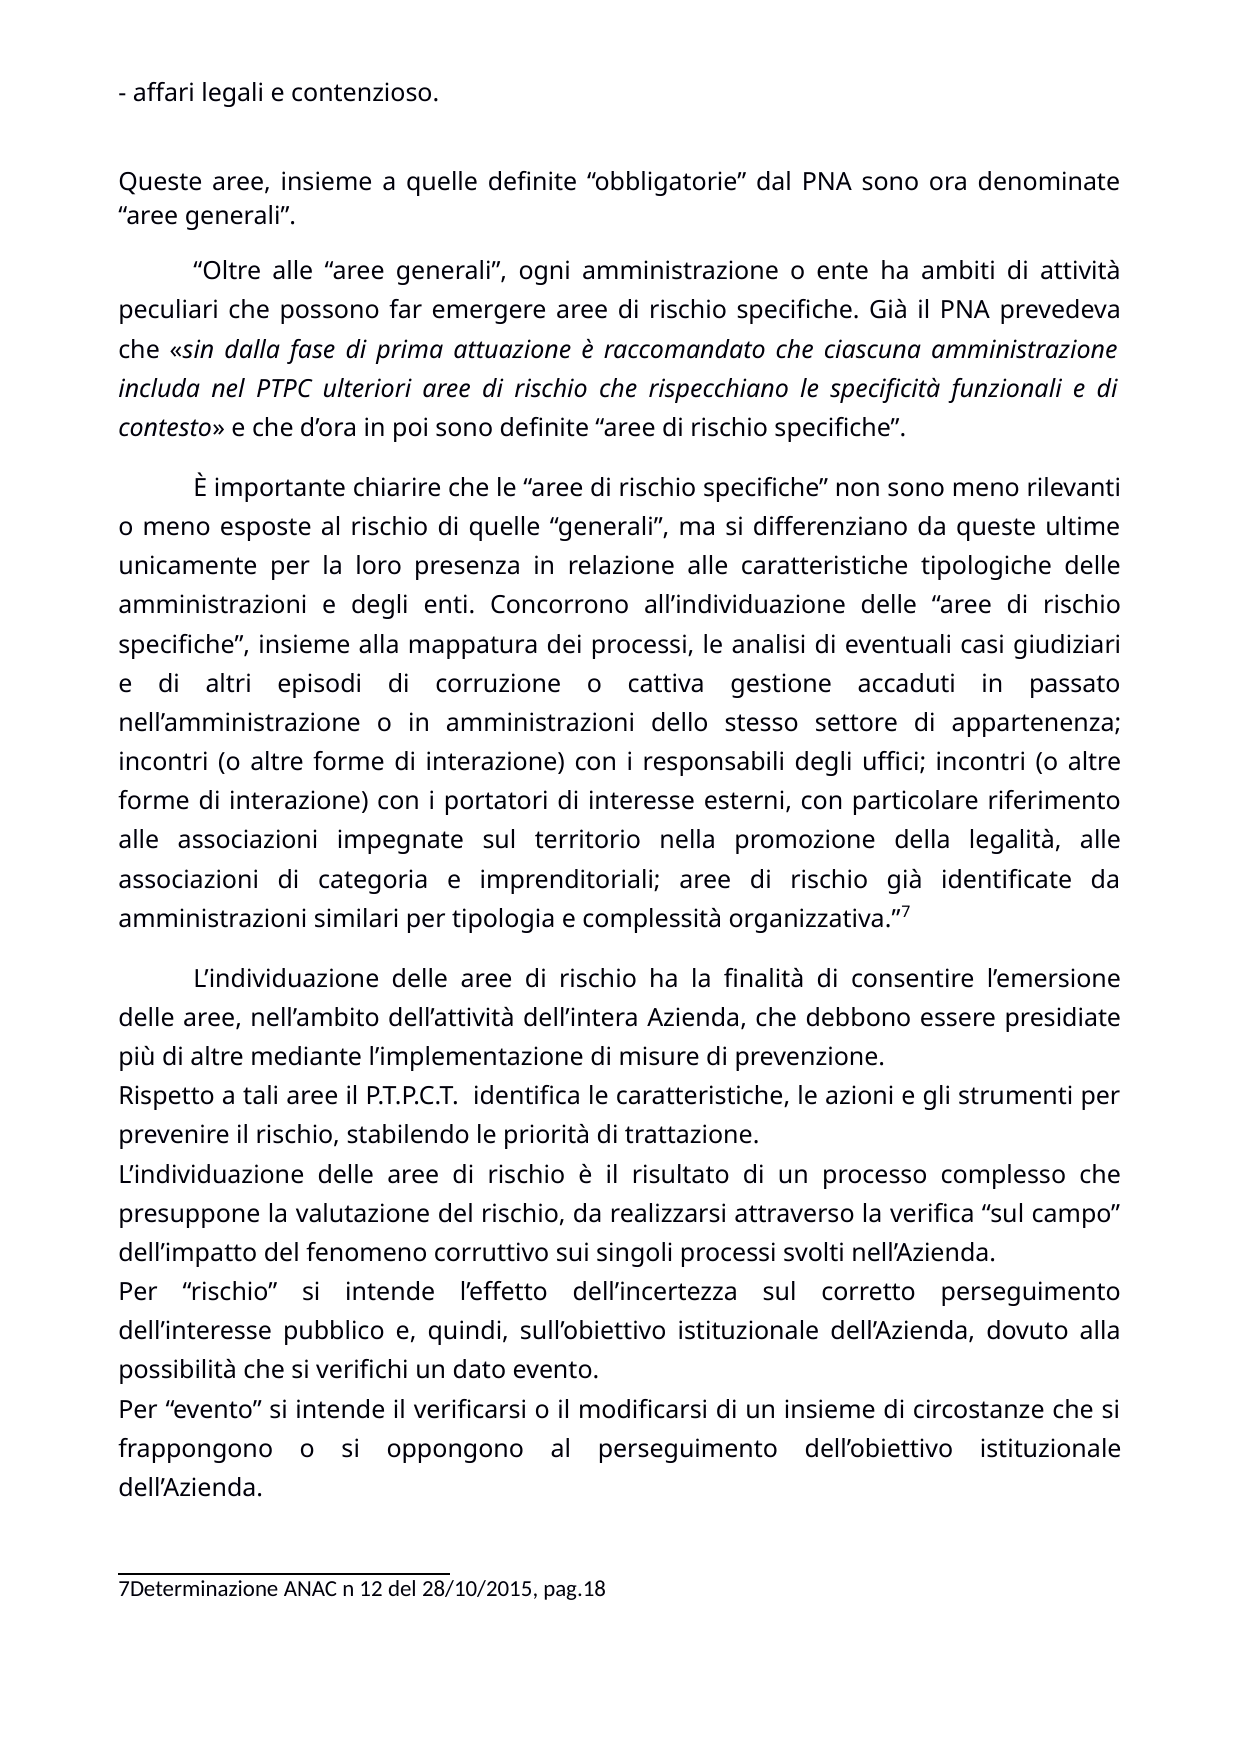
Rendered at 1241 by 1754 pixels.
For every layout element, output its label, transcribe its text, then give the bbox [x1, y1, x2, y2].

text Per “evento” si intende il verificarsi o il modificarsi di un insieme di circostanze che si frappongono o si oppongono al perseguimento dell’obiettivo istituzionale dell’Azienda. [118, 1391, 1122, 1504]
text L’individuazione delle aree di rischio è il risultato di un processo complesso che presuppone la valutazione del rischio, da realizzarsi attraverso la verifica “sul campo” dell’impatto del fenomeno corruttivo sui singoli processi svolti nell’Azienda. [118, 1156, 1122, 1269]
text Rispetto a tali aree il P.T.P.C.T. identifica le caratteristiche, le azioni e gli strumenti per prevenire il rischio, stabilendo le priorità di trattazione. [118, 1078, 1122, 1151]
text Per “rischio” si intende l’effetto dell’incertezza sul corretto perseguimento dell’interesse pubblico e, quindi, sull’obiettivo istituzionale dell’Azienda, dovuto alla possibilità che si verifichi un dato evento. [118, 1274, 1122, 1386]
text L’individuazione delle aree di rischio ha la finalità di consentire l’emersione delle aree, nell’ambito dell’attività dell’intera Azienda, che debbono essere presidiate più di altre mediante l’implementazione di misure di prevenzione. [118, 960, 1122, 1073]
text - affari legali e contenzioso. [118, 75, 1122, 109]
text È importante chiarire che le “aree di rischio specifiche” non sono meno rilevanti o meno esposte al rischio di quelle “generali”, ma si differenziano da queste ultime unicamente per la loro presenza in relazione alle caratteristiche tipologiche delle amministrazioni e degli enti. Concorrono all’individuazione delle “aree di rischio specifiche”, insieme alla mappatura dei processi, le analisi di eventuali casi giudiziari e di altri episodi di corruzione o cattiva gestione accaduti in passato nell’amministrazione o in amministrazioni dello stesso settore di appartenenza; incontri (o altre forme di interazione) con i responsabili degli uffici; incontri (o altre forme di interazione) con i portatori di interesse esterni, con particolare riferimento alle associazioni impegnate sul territorio nella promozione della legalità, alle associazioni di categoria e imprenditoriali; aree di rischio già identificate da amministrazioni similari per tipologia e complessità organizzativa.” [118, 469, 1122, 934]
text “Oltre alle “aree generali”, ogni amministrazione o ente ha ambiti di attività peculiari che possono far emergere aree di rischio specifiche. Già il PNA prevedeva che «sin dalla fase di prima attuazione è raccomandato che ciascuna amministrazione includa nel PTPC ulteriori aree di rischio che rispecchiano le specificità funzionali e di contesto» e che d’ora in poi sono definite “aree di rischio specifiche”. [118, 253, 1122, 444]
text Queste aree, insieme a quelle definite “obbligatorie” dal PNA sono ora denominate “aree generali”. [118, 164, 1122, 232]
text Determinazione ANAC n 12 del 28/10/2015, pag.18 [118, 1574, 1122, 1602]
